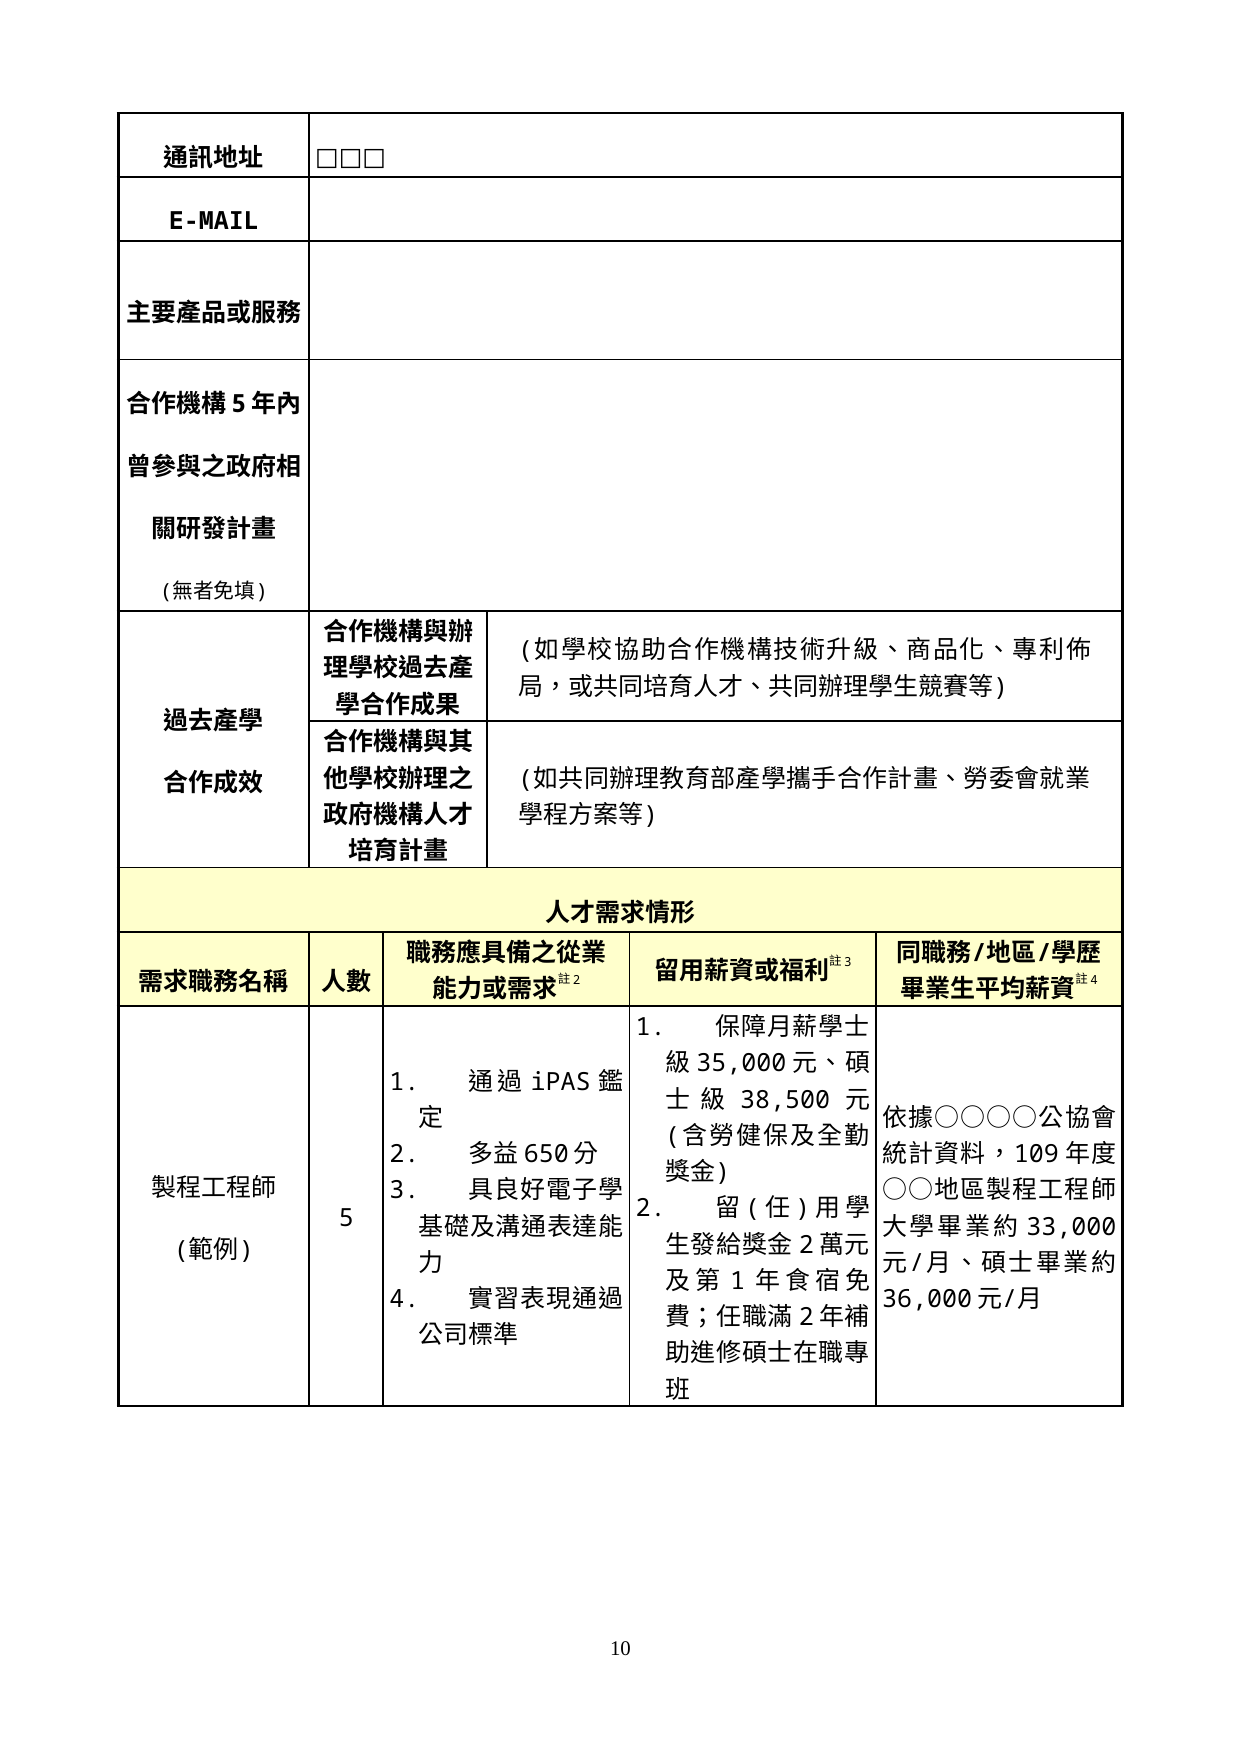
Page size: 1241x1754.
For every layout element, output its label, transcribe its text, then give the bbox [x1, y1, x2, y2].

table_cell 合作機構與其他學校辦理之政府機構人才培育計畫 [310, 722, 486, 867]
table_cell 職務應具備之從業 能力或需求註2 [384, 933, 629, 1005]
table_cell [310, 242, 1121, 358]
table_cell 同職務/地區/學歷 畢業生平均薪資註4 [877, 933, 1121, 1005]
table_cell 依據○○○○公協會統計資料，109年度○○地區製程工程師大學畢業約33,000元/月、碩士畢業約36,000元/月 [877, 1007, 1121, 1405]
table_cell [310, 360, 1121, 610]
table_cell 保障月薪學士級35,000元、碩士級38,500元(含勞健保及全勤獎金) 留(任)用學生發給獎金2萬元及第1年食宿免費；任職滿2年補助進修碩士在職專班 [630, 1007, 875, 1405]
table_cell 合作機構與辦理學校過去產學合作成果 [310, 612, 486, 720]
table_cell 需求職務名稱 [120, 933, 308, 1005]
table_cell 通訊地址 [120, 114, 308, 176]
table_cell 人數 [310, 933, 382, 1005]
table_cell □□□ [310, 114, 1121, 176]
table_cell 合作機構5年內曾參與之政府相關研發計畫 (無者免填) [120, 360, 308, 610]
table_cell (如學校協助合作機構技術升級、商品化、專利佈局，或共同培育人才、共同辦理學生競賽等) [488, 612, 1121, 720]
table_cell 主要產品或服務 [120, 242, 308, 358]
table_cell E-MAIL [120, 178, 308, 240]
table_cell 留用薪資或福利註3 [630, 933, 875, 1005]
table_cell [310, 178, 1121, 240]
table_cell 過去產學 合作成效 [120, 612, 308, 867]
table_cell 製程工程師 (範例) [120, 1007, 308, 1405]
table_cell 5 [310, 1007, 382, 1405]
table_cell (如共同辦理教育部產學攜手合作計畫、勞委會就業學程方案等) [488, 722, 1121, 867]
table_cell 人才需求情形 [120, 868, 1121, 931]
table_cell 通過iPAS鑑定 多益650分 具良好電子學基礎及溝通表達能力 實習表現通過公司標準 [384, 1007, 629, 1405]
